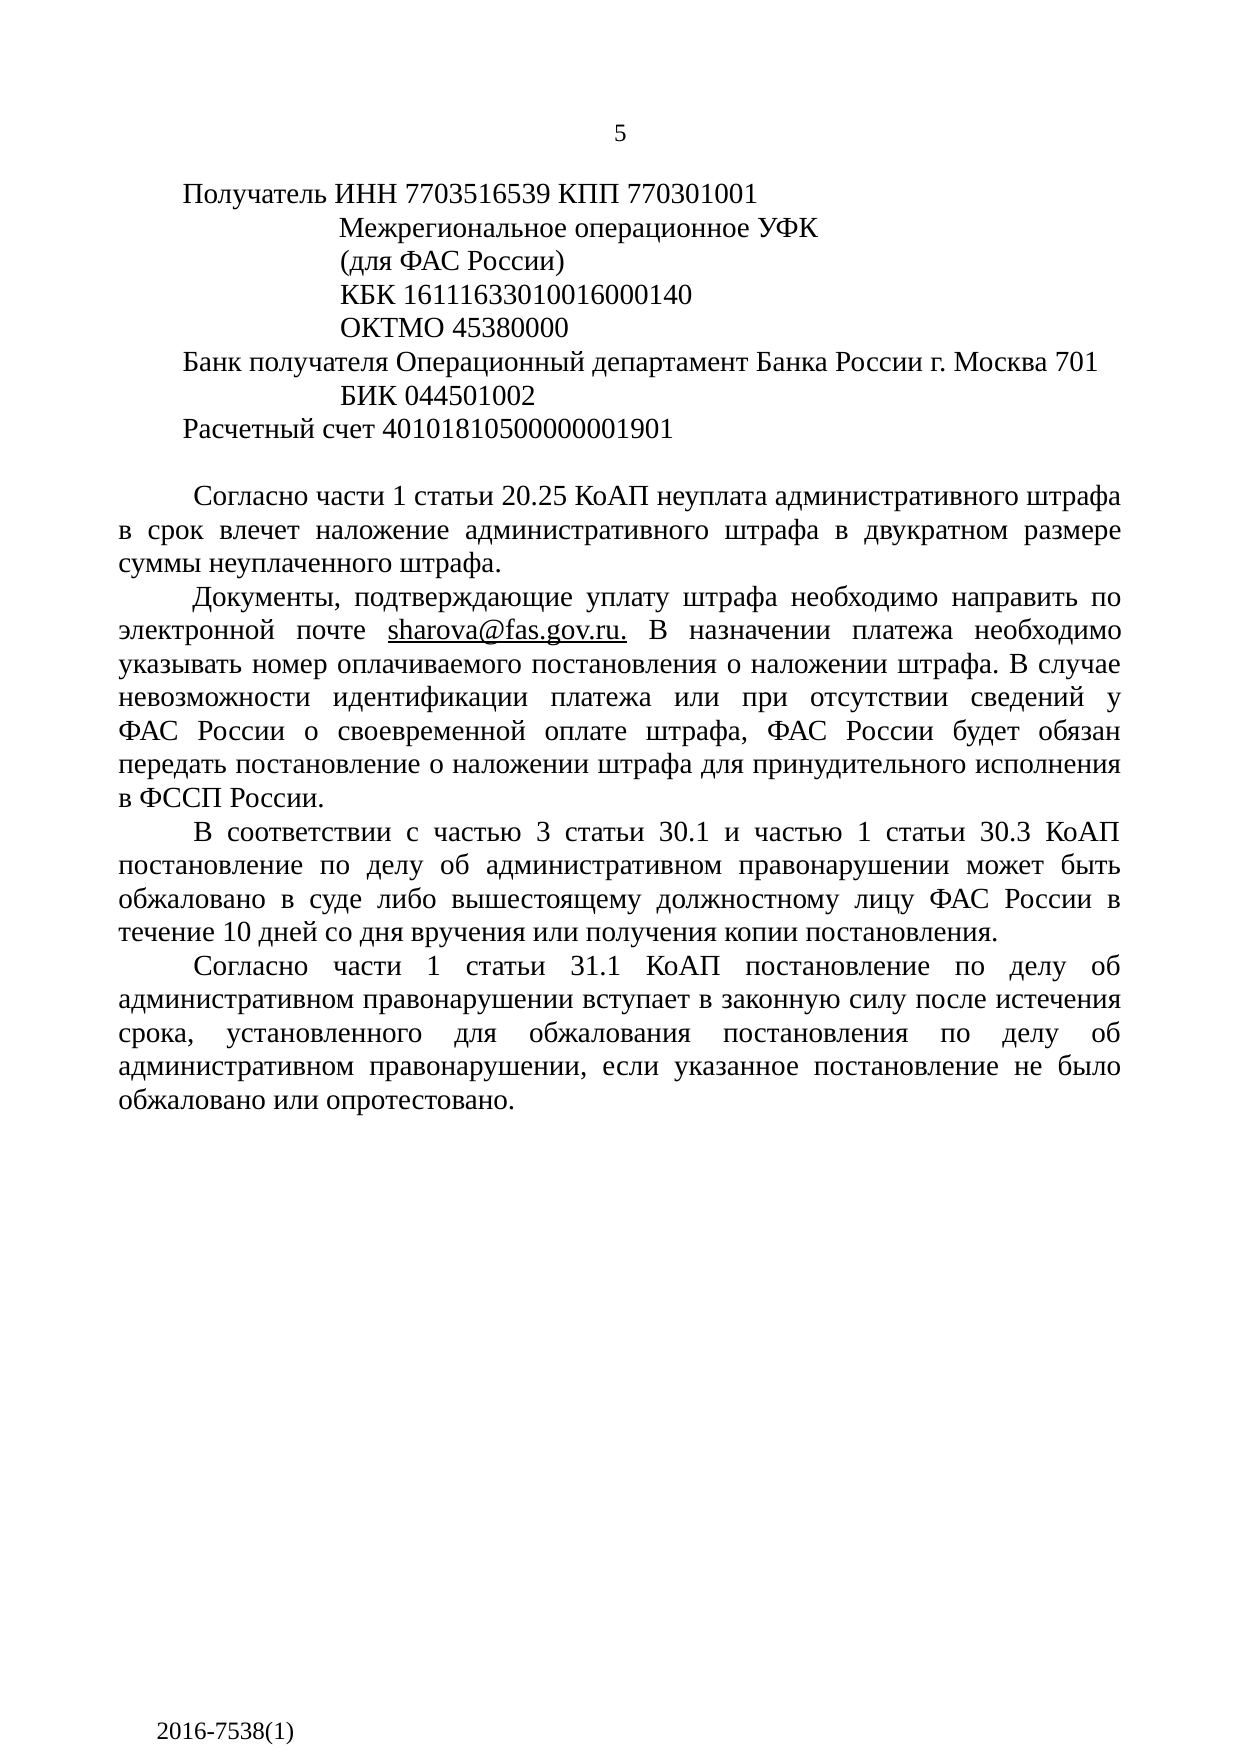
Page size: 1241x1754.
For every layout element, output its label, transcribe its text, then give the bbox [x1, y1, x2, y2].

text В соответствии с частью 3 статьи 30.1 и частью 1 статьи 30.3 КоАП постановление по делу об административном правонарушении может быть обжаловано в суде либо вышестоящему должностному лицу ФАС России в течение 10 дней со дня вручения или получения копии постановления. [118, 814, 1122, 948]
text БИК 044501002 [118, 378, 1122, 411]
text (для ФАС России) [118, 243, 1122, 277]
text Согласно части 1 статьи 31.1 КоАП постановление по делу об административном правонарушении вступает в законную силу после истечения срока, установленного для обжалования постановления по делу об административном правонарушении, если указанное постановление не было обжаловано или опротестовано. [118, 948, 1122, 1116]
text Банк получателя Операционный департамент Банка России г. Москва 701 [118, 344, 1122, 378]
text КБК 16111633010016000140 [118, 277, 1122, 311]
text Получатель ИНН 7703516539 КПП 770301001 [118, 176, 1122, 210]
text Расчетный счет 40101810500000001901 [118, 411, 1122, 445]
text Документы, подтверждающие уплату штрафа необходимо направить по электронной почте sharova@fas.gov.ru. В назначении платежа необходимо указывать номер оплачиваемого постановления о наложении штрафа. В случае невозможности идентификации платежа или при отсутствии сведений у ФАС России о своевременной оплате штрафа, ФАС России будет обязан передать постановление о наложении штрафа для принудительного исполнения в ФССП России. [118, 579, 1122, 814]
text ОКТМО 45380000 [118, 311, 1122, 344]
text Согласно части 1 статьи 20.25 КоАП неуплата административного штрафа в срок влечет наложение административного штрафа в двукратном размере суммы неуплаченного штрафа. [118, 478, 1122, 579]
text Межрегиональное операционное УФК [118, 210, 1122, 243]
